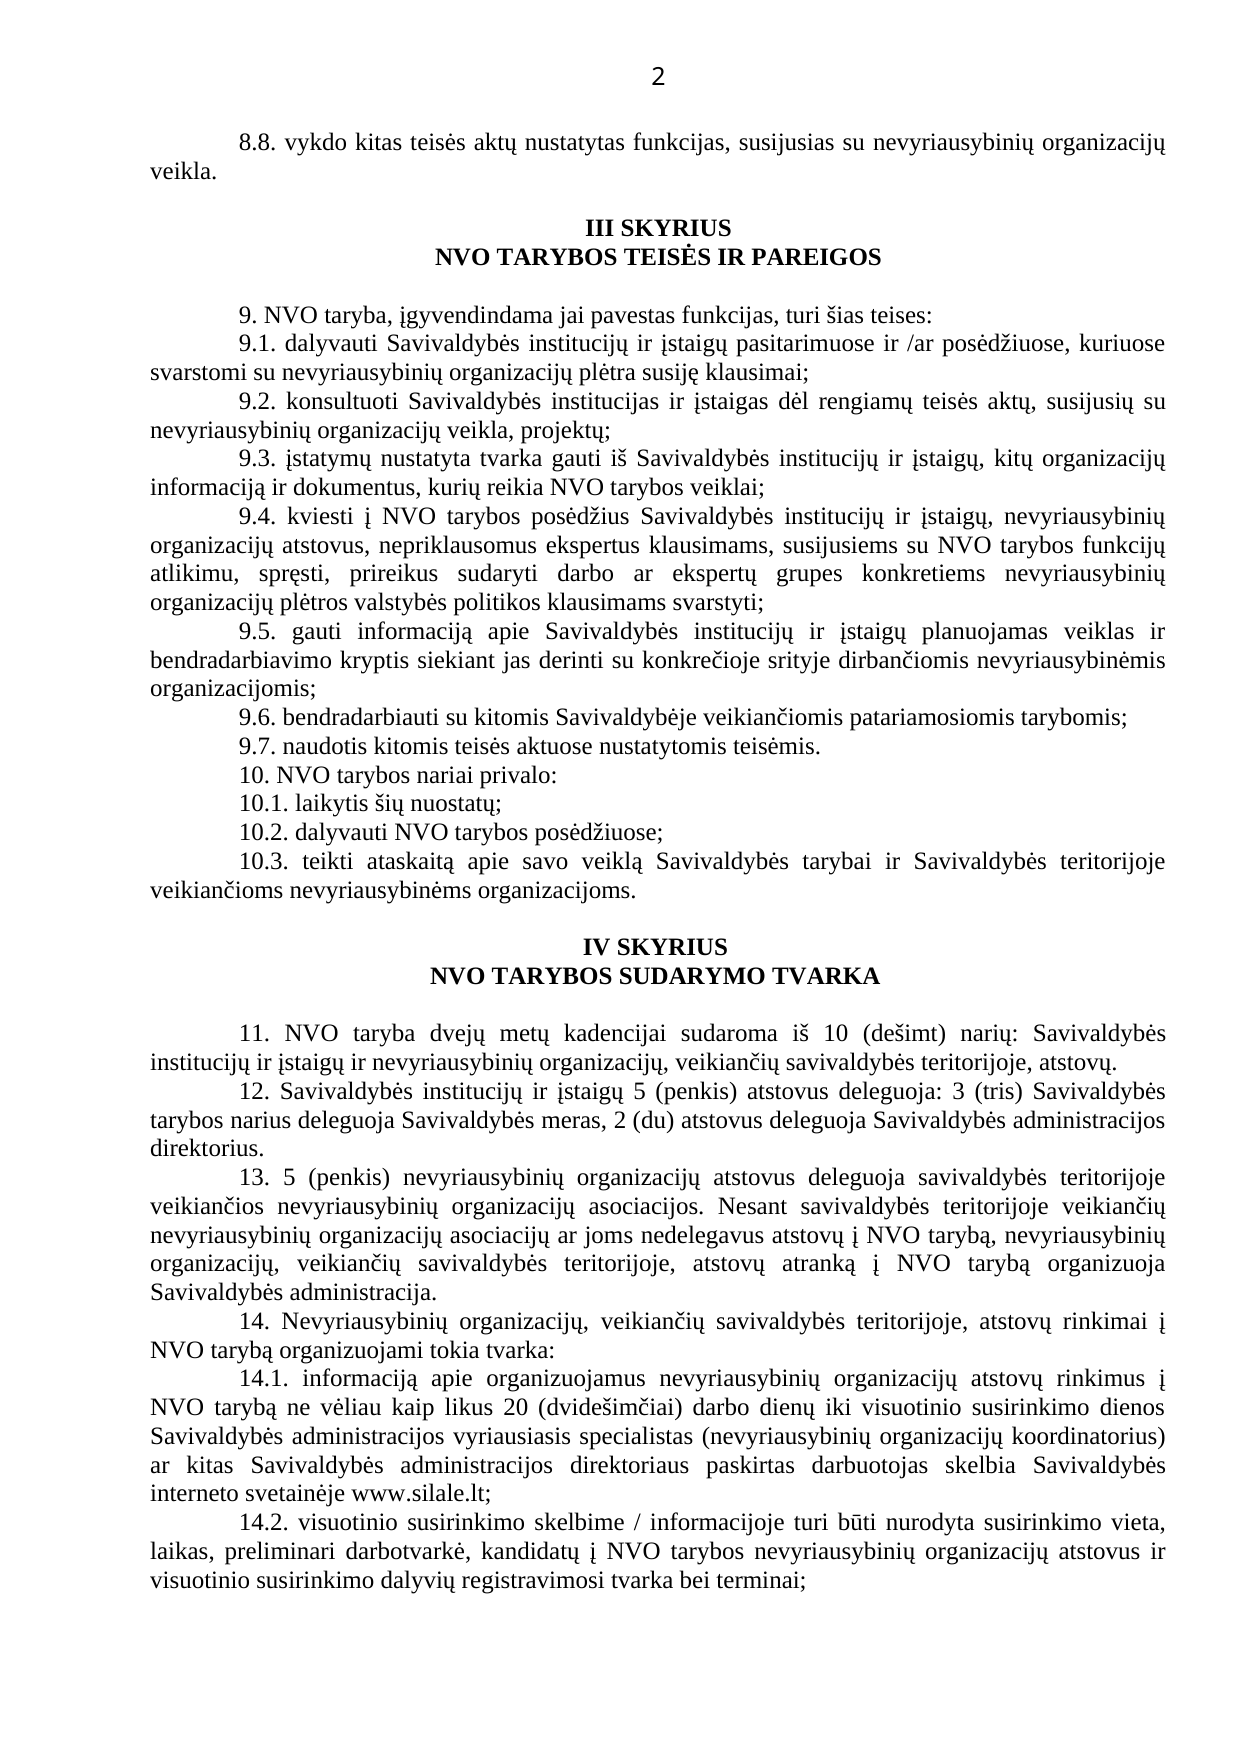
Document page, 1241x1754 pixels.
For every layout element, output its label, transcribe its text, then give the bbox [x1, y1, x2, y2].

text 9.2. konsultuoti Savivaldybės institucijas ir įstaigas dėl rengiamų teisės aktų, susijusių su nevyriausybinių organizacijų veikla, projektų; [150, 386, 1167, 443]
text IV SKYRIUS [150, 932, 1167, 961]
text 8.8. vykdo kitas teisės aktų nustatytas funkcijas, susijusias su nevyriausybinių organizacijų veikla. [150, 127, 1167, 185]
text 9.5. gauti informaciją apie Savivaldybės institucijų ir įstaigų planuojamas veiklas ir bendradarbiavimo kryptis siekiant jas derinti su konkrečioje srityje dirbančiomis nevyriausybinėmis organizacijomis; [150, 616, 1167, 702]
text NVO TARYBOS SUDARYMO TVARKA [150, 961, 1167, 990]
text 9. NVO taryba, įgyvendindama jai pavestas funkcijas, turi šias teises: [150, 300, 1167, 328]
text 9.3. įstatymų nustatyta tvarka gauti iš Savivaldybės institucijų ir įstaigų, kitų organizacijų informaciją ir dokumentus, kurių reikia NVO tarybos veiklai; [150, 443, 1167, 501]
text NVO TARYBOS TEISĖS IR PAREIGOS [150, 242, 1167, 271]
text 10.3. teikti ataskaitą apie savo veiklą Savivaldybės tarybai ir Savivaldybės teritorijoje veikiančioms nevyriausybinėms organizacijoms. [150, 846, 1167, 903]
text 12. Savivaldybės institucijų ir įstaigų 5 (penkis) atstovus deleguoja: 3 (tris) Savivaldybės tarybos narius deleguoja Savivaldybės meras, 2 (du) atstovus deleguoja Savivaldybės administracijos direktorius. [150, 1076, 1167, 1162]
text 9.7. naudotis kitomis teisės aktuose nustatytomis teisėmis. [150, 731, 1167, 760]
text 14.2. visuotinio susirinkimo skelbime / informacijoje turi būti nurodyta susirinkimo vieta, laikas, preliminari darbotvarkė, kandidatų į NVO tarybos nevyriausybinių organizacijų atstovus ir visuotinio susirinkimo dalyvių registravimosi tvarka bei terminai; [150, 1507, 1167, 1593]
text 14.1. informaciją apie organizuojamus nevyriausybinių organizacijų atstovų rinkimus į NVO tarybą ne vėliau kaip likus 20 (dvidešimčiai) darbo dienų iki visuotinio susirinkimo dienos Savivaldybės administracijos vyriausiasis specialistas (nevyriausybinių organizacijų koordinatorius) ar kitas Savivaldybės administracijos direktoriaus paskirtas darbuotojas skelbia Savivaldybės interneto svetainėje www.silale.lt; [150, 1363, 1167, 1507]
text 10.2. dalyvauti NVO tarybos posėdžiuose; [150, 817, 1167, 846]
text 9.6. bendradarbiauti su kitomis Savivaldybėje veikiančiomis patariamosiomis tarybomis; [150, 702, 1167, 731]
text 10. NVO tarybos nariai privalo: [150, 760, 1167, 788]
text 11. NVO taryba dvejų metų kadencijai sudaroma iš 10 (dešimt) narių: Savivaldybės institucijų ir įstaigų ir nevyriausybinių organizacijų, veikiančių savivaldybės teritorijoje, atstovų. [150, 1018, 1167, 1076]
text 13. 5 (penkis) nevyriausybinių organizacijų atstovus deleguoja savivaldybės teritorijoje veikiančios nevyriausybinių organizacijų asociacijos. Nesant savivaldybės teritorijoje veikiančių nevyriausybinių organizacijų asociacijų ar joms nedelegavus atstovų į NVO tarybą, nevyriausybinių organizacijų, veikiančių savivaldybės teritorijoje, atstovų atranką į NVO tarybą organizuoja Savivaldybės administracija. [150, 1162, 1167, 1306]
text 9.4. kviesti į NVO tarybos posėdžius Savivaldybės institucijų ir įstaigų, nevyriausybinių organizacijų atstovus, nepriklausomus ekspertus klausimams, susijusiems su NVO tarybos funkcijų atlikimu, spręsti, prireikus sudaryti darbo ar ekspertų grupes konkretiems nevyriausybinių organizacijų plėtros valstybės politikos klausimams svarstyti; [150, 501, 1167, 616]
text III SKYRIUS [150, 213, 1167, 242]
text 10.1. laikytis šių nuostatų; [150, 788, 1167, 817]
text 9.1. dalyvauti Savivaldybės institucijų ir įstaigų pasitarimuose ir /ar posėdžiuose, kuriuose svarstomi su nevyriausybinių organizacijų plėtra susiję klausimai; [150, 328, 1167, 386]
text 14. Nevyriausybinių organizacijų, veikiančių savivaldybės teritorijoje, atstovų rinkimai į NVO tarybą organizuojami tokia tvarka: [150, 1306, 1167, 1363]
